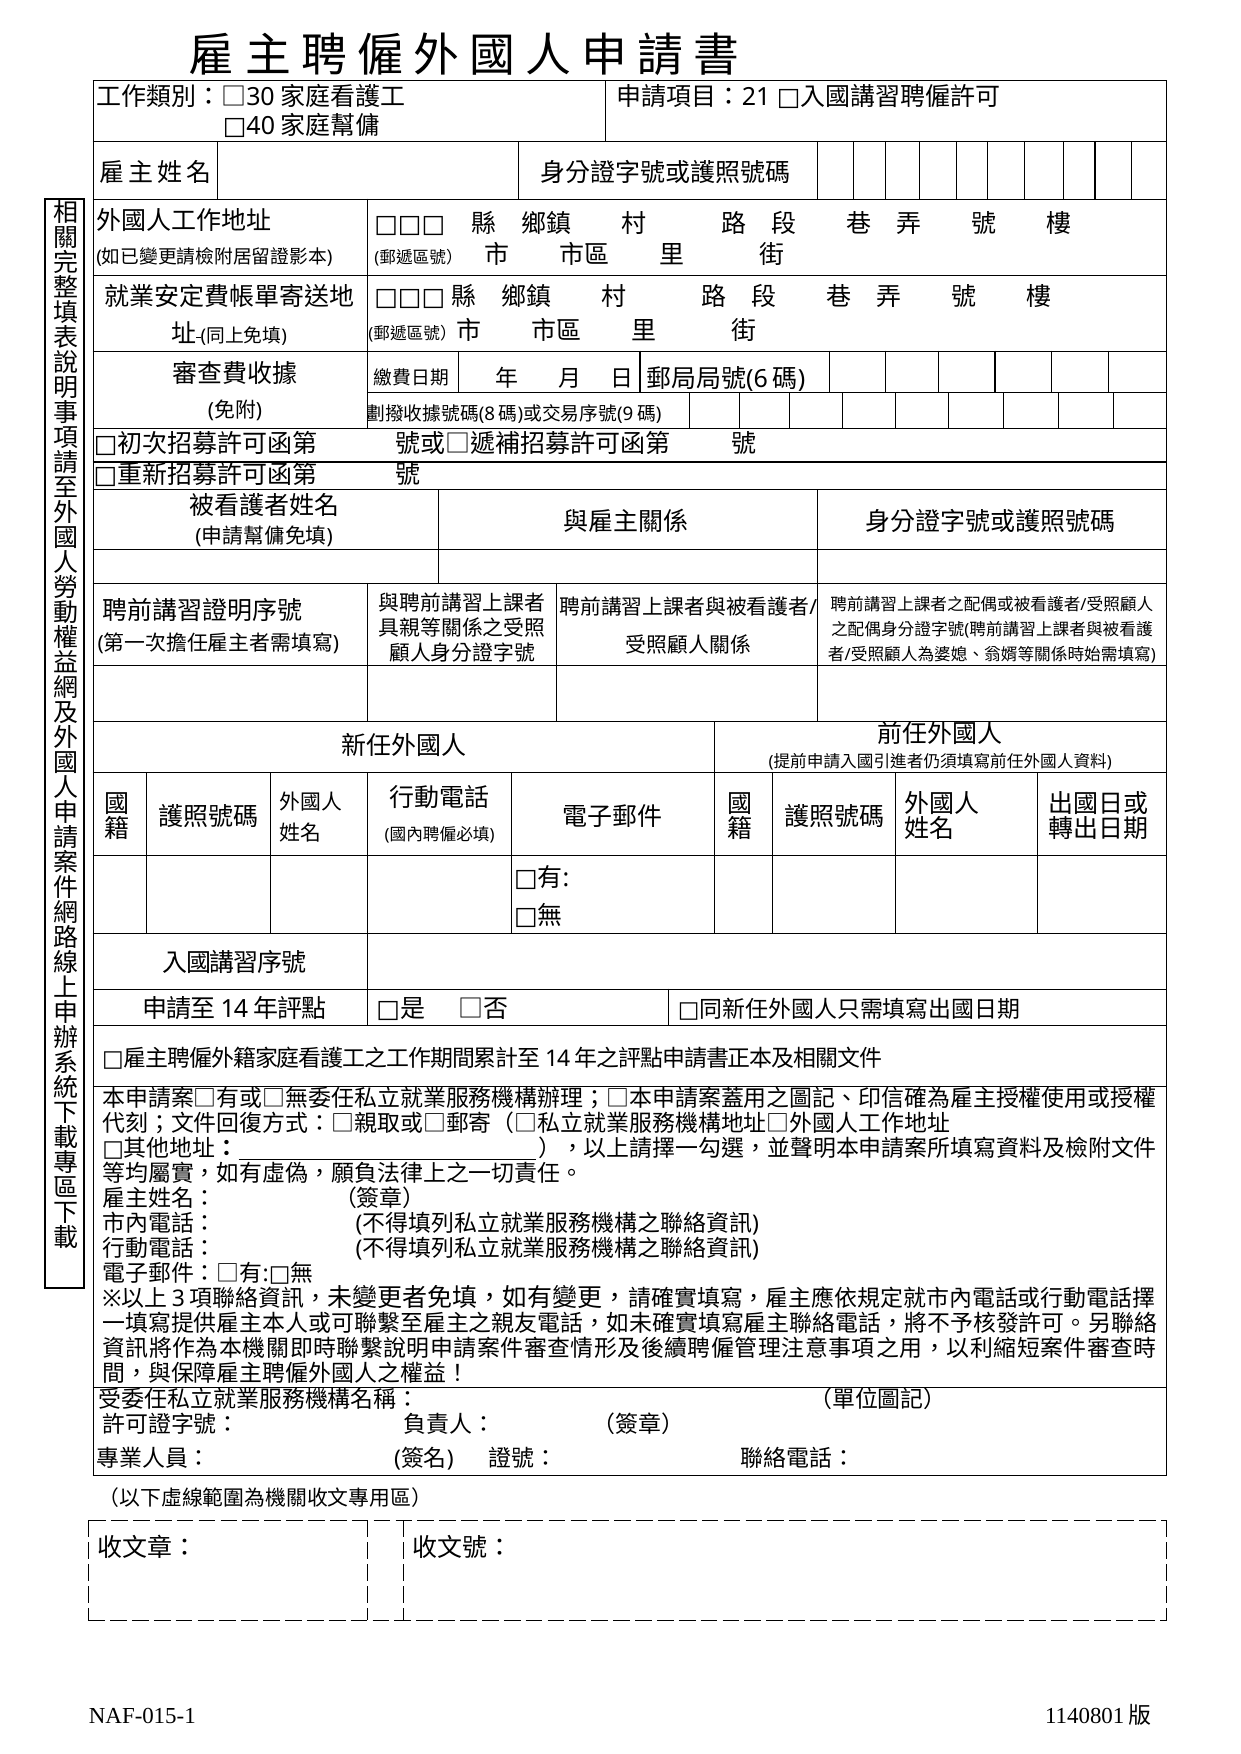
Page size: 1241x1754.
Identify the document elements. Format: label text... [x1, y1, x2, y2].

table_header [89, 80, 93, 141]
table_header 申請項目：21 □入國講習聘僱許可 [606, 81, 1166, 141]
table_cell [557, 666, 817, 721]
table_cell [94, 550, 438, 583]
table_cell [1064, 142, 1094, 198]
table_cell [790, 393, 842, 428]
table_cell 申請至14年評點 [94, 990, 367, 1025]
table_cell [89, 721, 93, 772]
table_cell 雇主姓名 [94, 142, 217, 198]
table_cell 電子郵件 [512, 773, 714, 855]
table_cell [368, 666, 556, 721]
table_cell [271, 856, 367, 933]
table_cell [89, 275, 93, 351]
table_cell 審查費收據 (免附) [94, 352, 367, 428]
table_cell 收文號： [403, 1520, 1166, 1620]
table_cell [89, 855, 93, 933]
table_cell □初次招募許可函第 號或□遞補招募許可函第 號 [94, 429, 1166, 461]
table_cell [818, 550, 1166, 583]
table_cell 聘前講習證明序號 (第一次擔任雇主者需填寫) [94, 584, 367, 665]
table_cell [89, 583, 93, 665]
table_cell 聘前講習上課者與被看護者/受照顧人關係 [557, 584, 817, 665]
table_cell [949, 393, 1003, 428]
table_cell [773, 856, 895, 933]
table_cell [89, 989, 93, 1025]
table_cell [818, 666, 1166, 721]
table_cell [89, 1387, 93, 1475]
table_cell [896, 393, 948, 428]
table_cell [1052, 352, 1108, 392]
table_cell [854, 142, 885, 198]
table_cell 外國人 姓名 [271, 773, 367, 855]
table_cell 被看護者姓名 (申請幫傭免填) [94, 490, 438, 548]
table_cell 國籍 [94, 773, 146, 855]
table_cell □雇主聘僱外籍家庭看護工之工作期間累計至14年之評點申請書正本及相關文件 [94, 1026, 1166, 1086]
table_cell [89, 665, 93, 721]
table_cell □□□ 縣 鄉鎮 村 路 段 巷 弄 號 樓 (郵遞區號） 市 市區 里 街 [368, 200, 1166, 274]
table_cell □同新任外國人只需填寫出國日期 [669, 990, 1166, 1025]
table_cell □是 □否 [368, 990, 668, 1025]
table_cell [368, 934, 1166, 988]
table_cell [368, 856, 511, 933]
table_cell 外國人 姓名 [896, 773, 1037, 855]
table_cell [89, 489, 93, 548]
table_cell □重新招募許可函第 號 [94, 463, 1166, 489]
table_cell [89, 1025, 93, 1086]
table_header 工作類別：□30家庭看護工 □40家庭幫傭 [94, 81, 605, 141]
table_cell 行動電話 (國內聘僱必填) [368, 773, 511, 855]
table_cell [439, 550, 817, 583]
table_cell [957, 142, 987, 198]
table_cell 就業安定費帳單寄送地址 (同上免填) [94, 276, 367, 351]
table_cell [1004, 393, 1058, 428]
table_cell 劃撥收據號碼(8碼)或交易序號(9碼) [368, 393, 689, 428]
table_cell [896, 856, 1037, 933]
table_cell 本申請案□有或□無委任私立就業服務機構辦理；□本申請案蓋用之圖記、印信確為雇主授權使用或授權代刻；文件回復方式：□親取或□郵寄（□私立就業服務機構地址□外國人工作地址 □其他地址： ），以上請擇一勾選，並聲明本申請案所填寫資料及檢附文件等均屬實，如有虛偽，願負法律上之一切責任。 雇主姓名： （簽章） 市內電話： (不得填列私立就業服務機構之聯絡資訊) 行動電話： (不得填列私立就業服務機構之聯絡資訊) 電子郵件：□有:□無 ※以上3項聯絡資訊，未變更者免填，如有變更，請確實填寫，雇主應依規定就市內電話或行動電話擇一填寫提供雇主本人或可聯繫至雇主之親友電話，如未確實填寫雇主聯絡電話，將不予核發許可。另聯絡資訊將作為本機關即時聯繫說明申請案件審查情形及後續聘僱管理注意事項之用，以利縮短案件審查時間，與保障雇主聘僱外國人之權益！ [94, 1087, 1166, 1387]
table_cell [1059, 393, 1113, 428]
table_cell 外國人工作地址 (如已變更請檢附居留證影本) [94, 200, 367, 274]
table_cell [89, 392, 93, 428]
table_cell 繳費日期 [368, 352, 458, 392]
table_cell □有: □無 [512, 856, 714, 933]
table_cell 身分證字號或護照號碼 [818, 490, 1166, 548]
table_cell [1096, 142, 1131, 198]
text 雇 主 聘 僱 外 國 人 申 請 書 [89, 38, 1151, 80]
table_cell [94, 856, 146, 933]
table_cell [89, 1475, 93, 1520]
table_cell 受委任私立就業服務機構名稱： （單位圖記） 許可證字號： 負責人： （簽章） 專業人員： (簽名) 證號： 聯絡電話： [94, 1388, 1166, 1475]
table_cell 年 月 日 [459, 352, 639, 392]
table_cell [690, 393, 739, 428]
table_cell [1038, 856, 1166, 933]
table_cell [740, 393, 789, 428]
table_cell [1132, 142, 1166, 198]
table_cell [89, 428, 93, 461]
table_cell 國籍 [715, 773, 772, 855]
table_cell [89, 141, 93, 198]
table_cell [1114, 393, 1166, 428]
table_cell 身分證字號或護照號碼 [519, 142, 817, 198]
table_cell [147, 856, 270, 933]
table_cell [818, 142, 853, 198]
table_cell 與聘前講習上課者具親等關係之受照顧人身分證字號 [368, 584, 556, 665]
table_cell 護照號碼 [147, 773, 270, 855]
table_cell 新任外國人 [94, 722, 714, 772]
table_cell 前任外國人 (提前申請入國引進者仍須填寫前任外國人資料) [715, 722, 1166, 772]
table_cell [94, 666, 367, 721]
table_cell [1025, 142, 1063, 198]
table_cell [843, 393, 895, 428]
table_cell 收文章： [89, 1520, 367, 1620]
table_cell [89, 199, 93, 274]
table_cell [920, 142, 956, 198]
table_cell [89, 461, 93, 489]
table_cell 郵局局號(6碼) [641, 352, 829, 392]
table_cell [886, 142, 919, 198]
table_cell [830, 352, 885, 392]
table_cell 護照號碼 [773, 773, 895, 855]
table_cell 與雇主關係 [439, 490, 817, 548]
text 相關完整填表說明事項請至外國人勞動權益網及外國人申請案件網路線上申辦系統下載專區下載 [48, 199, 84, 1288]
table_cell [89, 549, 93, 583]
table_cell [939, 352, 994, 392]
table_cell [89, 772, 93, 855]
table_cell [89, 933, 93, 988]
table_cell [886, 352, 938, 392]
table_cell [715, 856, 772, 933]
table_cell （以下虛線範圍為機關收文專用區） [93, 1476, 1166, 1520]
table_cell 出國日或轉出日期 [1038, 773, 1166, 855]
table_cell [218, 142, 518, 198]
table_cell [368, 1520, 403, 1620]
table_cell 聘前講習上課者之配偶或被看護者/受照顧人之配偶身分證字號(聘前講習上課者與被看護者/受照顧人為婆媳、翁婿等關係時始需填寫) [818, 584, 1166, 665]
table_cell [1109, 352, 1166, 392]
table_cell [988, 142, 1024, 198]
table_cell [996, 352, 1051, 392]
table_cell □□□ 縣 鄉鎮 村 路 段 巷 弄 號 樓 (郵遞區號）市 市區 里 街 [368, 276, 1166, 351]
table_cell [89, 351, 93, 392]
table_cell [89, 1086, 93, 1387]
table_cell 入國講習序號 [94, 934, 367, 988]
